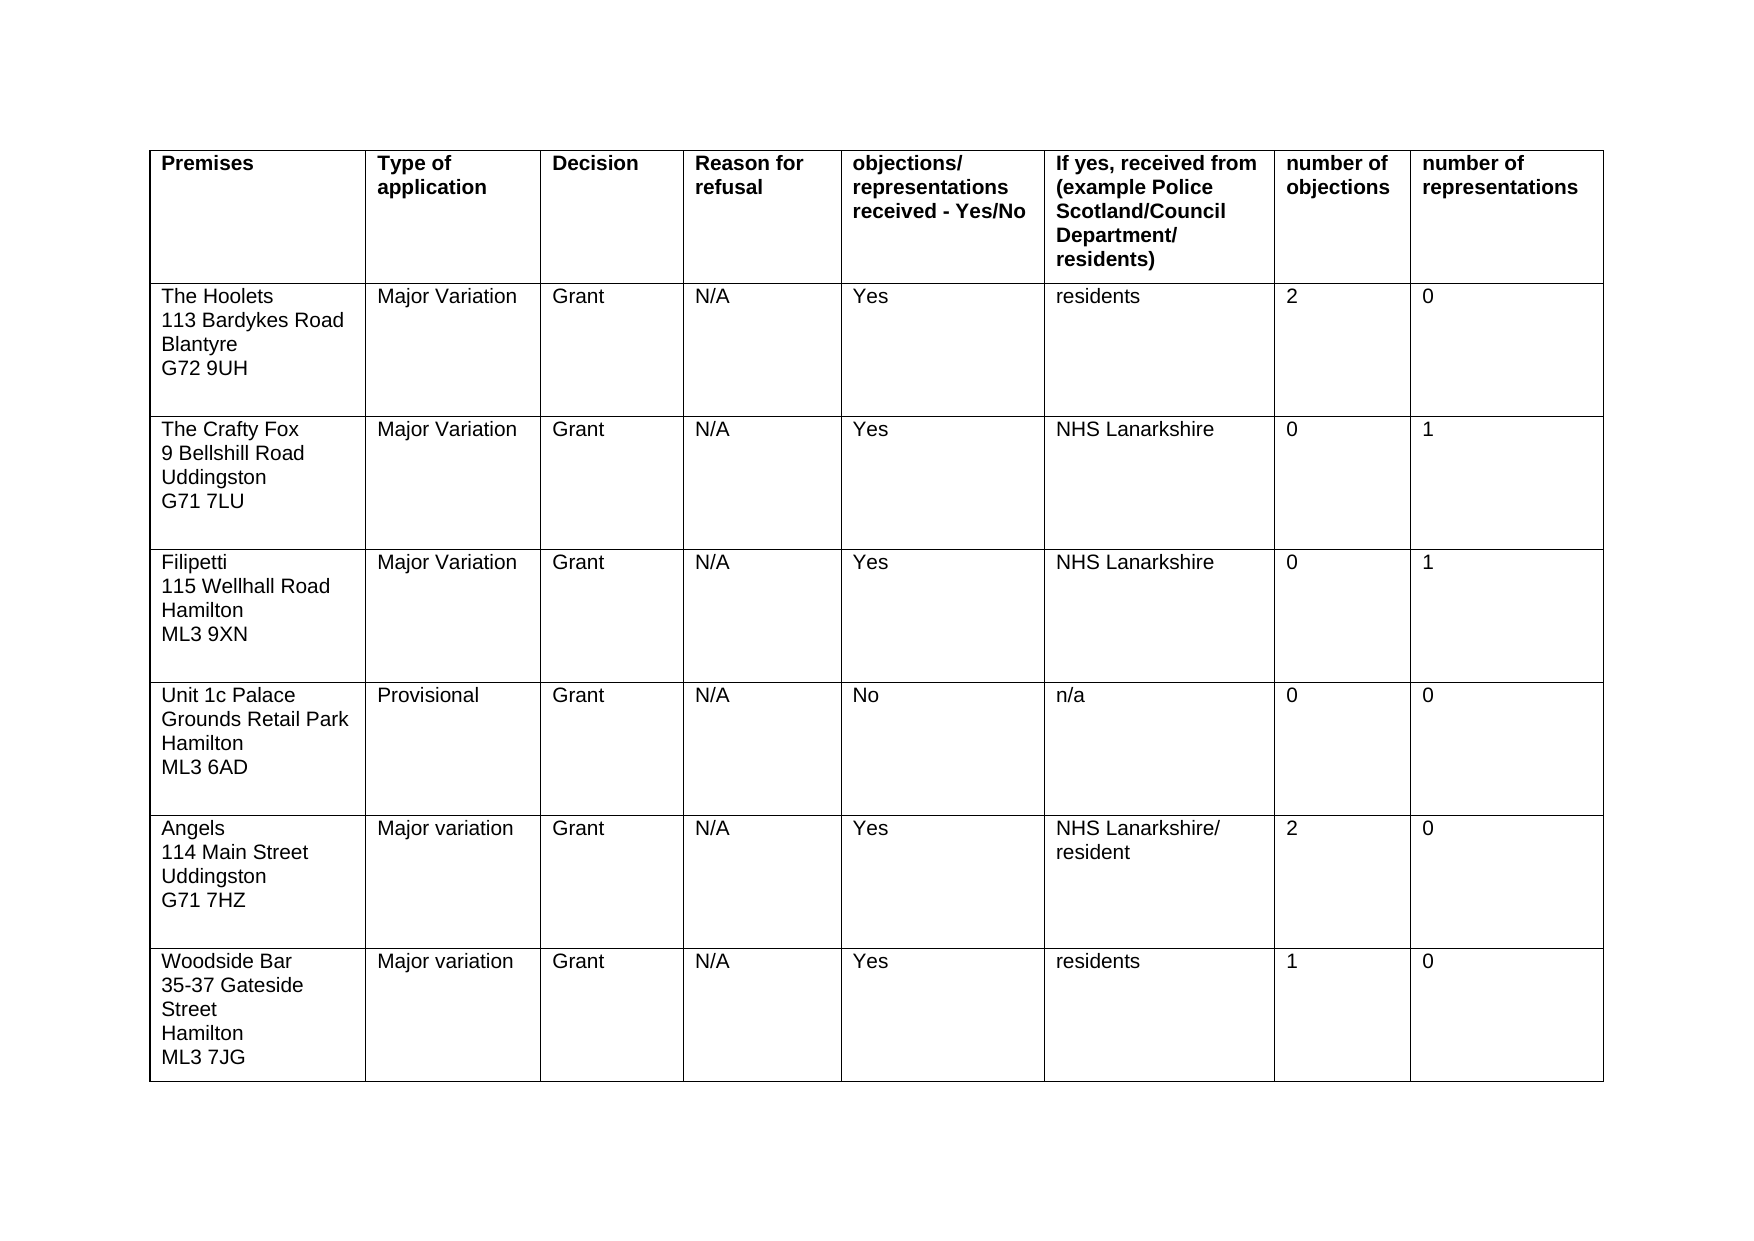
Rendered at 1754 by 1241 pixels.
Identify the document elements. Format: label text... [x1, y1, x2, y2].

table_cell Yes [842, 284, 1044, 416]
table_cell Yes [842, 816, 1044, 948]
table_cell N/A [684, 949, 841, 1081]
table_cell Woodside Bar 35-37 Gateside Street Hamilton ML3 7JG [151, 949, 365, 1081]
table_cell 0 [1411, 949, 1603, 1081]
table_cell 2 [1275, 284, 1410, 416]
table_cell Grant [541, 683, 683, 815]
table_cell 0 [1411, 284, 1603, 416]
table_cell N/A [684, 417, 841, 549]
table_cell 0 [1411, 683, 1603, 815]
table_header number of objections [1275, 151, 1410, 283]
table_cell Grant [541, 550, 683, 682]
table_cell 1 [1275, 949, 1410, 1081]
table_cell Yes [842, 949, 1044, 1081]
table_cell No [842, 683, 1044, 815]
table_header Reason for refusal [684, 151, 841, 283]
table_header Decision [541, 151, 683, 283]
table_cell N/A [684, 550, 841, 682]
table_cell NHS Lanarkshire [1045, 550, 1274, 682]
table_cell Yes [842, 550, 1044, 682]
table_cell Major Variation [366, 417, 540, 549]
table_cell Filipetti 115 Wellhall Road Hamilton ML3 9XN [151, 550, 365, 682]
table_cell Angels 114 Main Street Uddingston G71 7HZ [151, 816, 365, 948]
table_header If yes, received from (example Police Scotland/Council Department/ residents) [1045, 151, 1274, 283]
table_cell n/a [1045, 683, 1274, 815]
table_cell Provisional [366, 683, 540, 815]
table_cell Major variation [366, 816, 540, 948]
table_cell 1 [1411, 550, 1603, 682]
table_cell Grant [541, 816, 683, 948]
table_cell The Crafty Fox 9 Bellshill Road Uddingston G71 7LU [151, 417, 365, 549]
table_cell residents [1045, 284, 1274, 416]
table_cell 0 [1275, 683, 1410, 815]
table_cell residents [1045, 949, 1274, 1081]
table_cell N/A [684, 284, 841, 416]
table_cell Grant [541, 949, 683, 1081]
table_cell 0 [1411, 816, 1603, 948]
table_cell Major Variation [366, 284, 540, 416]
table_header number of representations [1411, 151, 1603, 283]
table_cell N/A [684, 683, 841, 815]
table_cell NHS Lanarkshire [1045, 417, 1274, 549]
table_cell Major Variation [366, 550, 540, 682]
table_cell Yes [842, 417, 1044, 549]
table_cell 0 [1275, 550, 1410, 682]
table_cell Grant [541, 417, 683, 549]
table_cell N/A [684, 816, 841, 948]
table_cell 1 [1411, 417, 1603, 549]
table_header Type of application [366, 151, 540, 283]
table_cell Grant [541, 284, 683, 416]
table_cell Unit 1c Palace Grounds Retail Park Hamilton ML3 6AD [151, 683, 365, 815]
table_header objections/ representations received - Yes/No [842, 151, 1044, 283]
table_cell The Hoolets 113 Bardykes Road Blantyre G72 9UH [151, 284, 365, 416]
table_header Premises [151, 151, 365, 283]
table_cell Major variation [366, 949, 540, 1081]
table_cell NHS Lanarkshire/ resident [1045, 816, 1274, 948]
table_cell 0 [1275, 417, 1410, 549]
table_cell 2 [1275, 816, 1410, 948]
